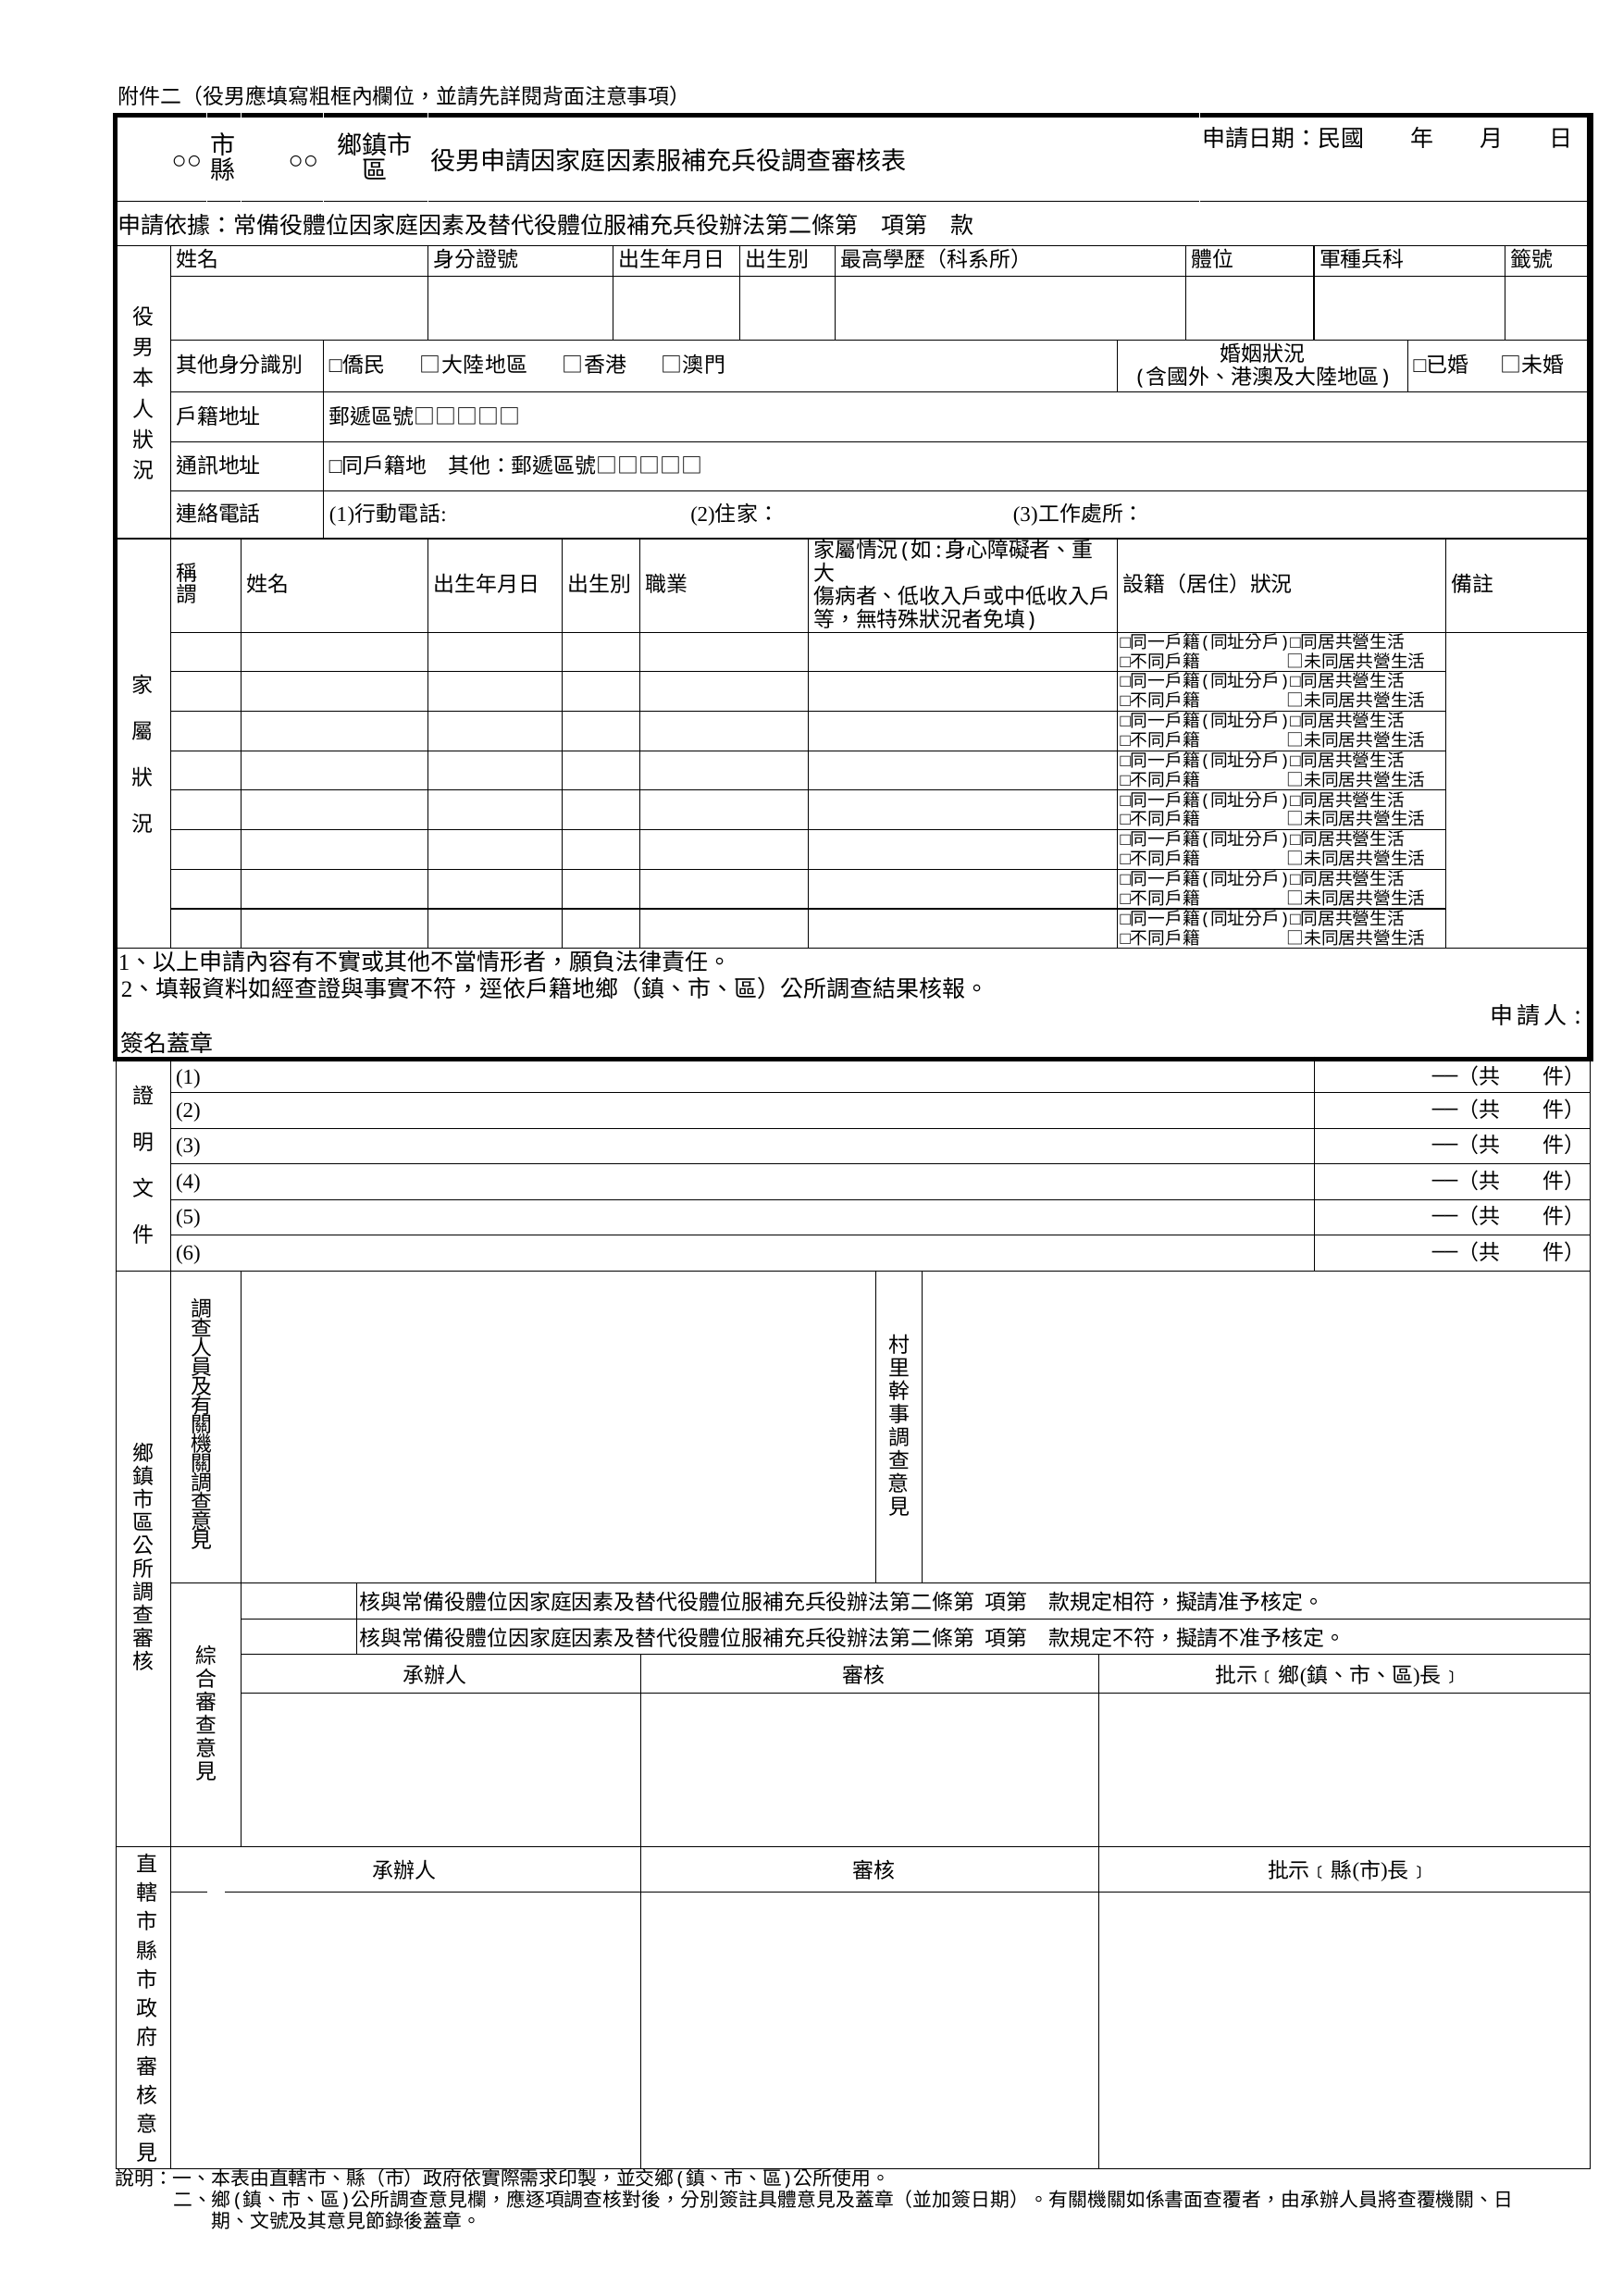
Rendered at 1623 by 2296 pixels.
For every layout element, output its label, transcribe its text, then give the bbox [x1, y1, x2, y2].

table_cell (1)行動電話: (2)住家： (3)工作處所： [324, 491, 1587, 538]
table_cell 審核 [641, 1655, 1098, 1693]
table_cell [1446, 633, 1587, 948]
table_cell [563, 633, 639, 671]
table_cell 鄉鎮市區 [324, 118, 427, 201]
table_cell □僑民 □大陸地區 □香港 □澳門 [324, 341, 1117, 391]
table_cell [809, 672, 1117, 711]
table_cell 申請依據：常備役體位因家庭因素及替代役體位服補充兵役辦法第二條第 項第 款 [118, 202, 1587, 245]
table_cell 軍種兵科 [1315, 246, 1505, 276]
table_cell [242, 751, 427, 789]
table_cell □同一戶籍(同址分戶)□同居共營生活 □不同戶籍 □未同居共營生活 [1118, 870, 1445, 908]
table_cell [1099, 1694, 1590, 1846]
table_cell 籤號 [1505, 246, 1587, 276]
table_cell 最高學歷（科系所） [836, 246, 1185, 276]
table_cell [563, 870, 639, 908]
table_cell [563, 672, 639, 711]
table_cell [641, 1893, 1098, 2168]
table_cell [171, 277, 427, 340]
table_cell 出生別 [563, 540, 639, 631]
table_cell 身分證號 [428, 246, 613, 276]
table_cell (4) [171, 1164, 1314, 1199]
table_cell 役 男 本 人 狀 況 [118, 246, 170, 538]
table_cell 姓名 [171, 246, 427, 276]
table_cell [640, 712, 808, 751]
table_cell 設籍（居住）狀況 [1118, 540, 1445, 631]
table_cell [640, 672, 808, 711]
table_cell [563, 910, 639, 948]
table_cell □同戶籍地 其他：郵遞區號□□□□□ [324, 442, 1587, 490]
table_cell [171, 870, 241, 908]
table_cell [242, 870, 427, 908]
table_cell [171, 712, 241, 751]
table_cell 鄉 鎮 市 區 公 所 調 查 審 核 [117, 1272, 170, 1846]
table_cell □同一戶籍(同址分戶)□同居共營生活 □不同戶籍 □未同居共營生活 [1118, 790, 1445, 829]
table_cell 村 里 幹 事 調 查 意 見 [876, 1272, 922, 1582]
table_cell [242, 1272, 875, 1582]
table_cell [809, 633, 1117, 671]
table_cell [640, 633, 808, 671]
table_cell [809, 790, 1117, 829]
table_cell [171, 830, 241, 869]
table_cell ──（共 件） [1315, 1061, 1590, 1092]
table_cell □同一戶籍(同址分戶)□同居共營生活 □不同戶籍 □未同居共營生活 [1118, 672, 1445, 711]
table_cell [171, 633, 241, 671]
table_cell 出生別 [740, 246, 835, 276]
table_cell 家屬情況(如:身心障礙者、重大 傷病者、低收入戶或中低收入戶等，無特殊狀況者免填) [809, 540, 1117, 631]
table_cell [428, 712, 562, 751]
table_cell □同一戶籍(同址分戶)□同居共營生活 □不同戶籍 □未同居共營生活 [1118, 712, 1445, 751]
table_cell [1315, 277, 1505, 340]
table_cell [207, 1850, 225, 2157]
table_cell [809, 910, 1117, 948]
table_cell [1099, 1893, 1590, 2168]
table_cell 家 屬 狀 況 [118, 540, 170, 948]
table_cell 出生年月日 [613, 246, 739, 276]
table_cell [836, 277, 1185, 340]
table_cell [809, 830, 1117, 869]
table_cell 核與常備役體位因家庭因素及替代役體位服補充兵役辦法第二條第 項第 款規定相符，擬請准予核定。 [357, 1583, 1590, 1619]
table_cell □已婚 □未婚 [1408, 341, 1587, 391]
table_cell [809, 712, 1117, 751]
table_cell 申請日期：民國 年 月 日 [1200, 118, 1587, 156]
table_cell ──（共 件） [1315, 1200, 1590, 1235]
table_header 附件二（役男應填寫粗框內欄位，並請先詳閱背面注意事項） [116, 82, 1590, 113]
table_cell [242, 672, 427, 711]
table_cell (3) [171, 1129, 1314, 1163]
table_cell [809, 870, 1117, 908]
table_cell [740, 277, 835, 340]
table_cell 承辦人 [171, 1847, 640, 1892]
table_cell [640, 830, 808, 869]
table_cell [242, 633, 427, 671]
table_cell ──（共 件） [1315, 1164, 1590, 1199]
table_cell [563, 830, 639, 869]
table_cell [171, 790, 241, 829]
table_cell □同一戶籍(同址分戶)□同居共營生活 □不同戶籍 □未同居共營生活 [1118, 910, 1445, 948]
table_cell [613, 277, 739, 340]
table_cell ──（共 件） [1315, 1235, 1590, 1270]
text 說明：一、本表由直轄市、縣（市）政府依實際需求印製，並交鄉(鎮、市、區)公所使用。 [115, 2169, 1514, 2190]
table_cell [242, 1583, 356, 1619]
table_cell [1186, 277, 1313, 340]
table_cell [171, 672, 241, 711]
table_cell [171, 751, 241, 789]
table_cell 調 查 人 員 及 有 關 機 關 調 查 意 見 [171, 1272, 241, 1582]
table_cell 批示﹝鄉(鎮、市、區)長﹞ [1099, 1655, 1590, 1693]
table_cell [1200, 157, 1587, 201]
table_cell [428, 910, 562, 948]
table_cell 1、以上申請內容有不實或其他不當情形者，願負法律責任。 2、填報資料如經查證與事實不符，逕依戶籍地鄉（鎮、市、區）公所調查結果核報。 申請人: 簽名蓋章 [118, 949, 1587, 1057]
table_cell [640, 751, 808, 789]
table_cell 稱 謂 [171, 540, 241, 631]
table_cell 其他身分識別 [171, 341, 323, 391]
table_cell □同一戶籍(同址分戶)□同居共營生活 □不同戶籍 □未同居共營生活 [1118, 751, 1445, 789]
table_cell ──（共 件） [1315, 1129, 1590, 1163]
table_cell 核與常備役體位因家庭因素及替代役體位服補充兵役辦法第二條第 項第 款規定不符，擬請不准予核定。 [357, 1620, 1590, 1654]
table_cell [428, 870, 562, 908]
table_cell 承辦人 [242, 1655, 640, 1693]
table_cell (6) [171, 1235, 1314, 1270]
table_cell ○○ [242, 118, 323, 201]
table_cell (2) [171, 1093, 1314, 1128]
table_cell 直轄市縣市政府審核意見 [117, 1847, 170, 2168]
table_cell [563, 712, 639, 751]
table_cell 批示﹝縣(市)長﹞ [1099, 1847, 1590, 1892]
table_cell [242, 910, 427, 948]
table_cell (1) [171, 1061, 1314, 1092]
table_cell 役男申請因家庭因素服補充兵役調查審核表 [428, 118, 1199, 201]
table_cell □同一戶籍(同址分戶)□同居共營生活 □不同戶籍 □未同居共營生活 [1118, 633, 1445, 671]
table_cell [640, 790, 808, 829]
text 二、鄉(鎮、市、區)公所調查意見欄，應逐項調查核對後，分別簽註具體意見及蓋章（並加簽日期）。有關機關如係書面查覆者，由承辦人員將查覆機關、日期、文號及其意見節錄後蓋章。 [115, 2190, 1514, 2232]
table_cell [428, 751, 562, 789]
table_cell □同一戶籍(同址分戶)□同居共營生活 □不同戶籍 □未同居共營生活 [1118, 830, 1445, 869]
table_cell [1505, 277, 1587, 340]
table_cell [428, 277, 613, 340]
table_cell 市縣 [207, 118, 241, 201]
table_cell [640, 870, 808, 908]
table_cell [640, 910, 808, 948]
table_cell 審核 [641, 1847, 1098, 1892]
table_cell [428, 633, 562, 671]
table_cell 出生年月日 [428, 540, 562, 631]
table_cell 連絡電話 [171, 491, 323, 538]
table_cell [641, 1694, 1098, 1846]
table_cell 綜 合 審 查 意 見 [171, 1583, 241, 1846]
table_cell [923, 1272, 1590, 1582]
table_cell [563, 790, 639, 829]
table_cell [428, 790, 562, 829]
table_cell [563, 751, 639, 789]
table_cell [242, 1694, 640, 1846]
table_cell 證 明 文 件 [117, 1061, 170, 1270]
table_cell 姓名 [242, 540, 427, 631]
table_cell 戶籍地址 [171, 392, 323, 441]
table_cell ──（共 件） [1315, 1093, 1590, 1128]
table_cell (5) [171, 1200, 1314, 1235]
table_cell 備註 [1446, 540, 1587, 631]
table_cell 職業 [640, 540, 808, 631]
table_cell [242, 790, 427, 829]
table_cell [242, 712, 427, 751]
table_cell ○○ [118, 118, 206, 201]
table_cell 通訊地址 [171, 442, 323, 490]
table_cell 體位 [1186, 246, 1313, 276]
table_cell [809, 751, 1117, 789]
table_cell 郵遞區號□□□□□ [324, 392, 1587, 441]
table_cell [428, 830, 562, 869]
table_cell [428, 672, 562, 711]
table_cell [171, 1893, 640, 2168]
table_cell [242, 830, 427, 869]
table_cell [171, 910, 241, 948]
table_cell 婚姻狀況 (含國外、港澳及大陸地區) [1118, 341, 1407, 391]
table_cell [242, 1620, 356, 1654]
